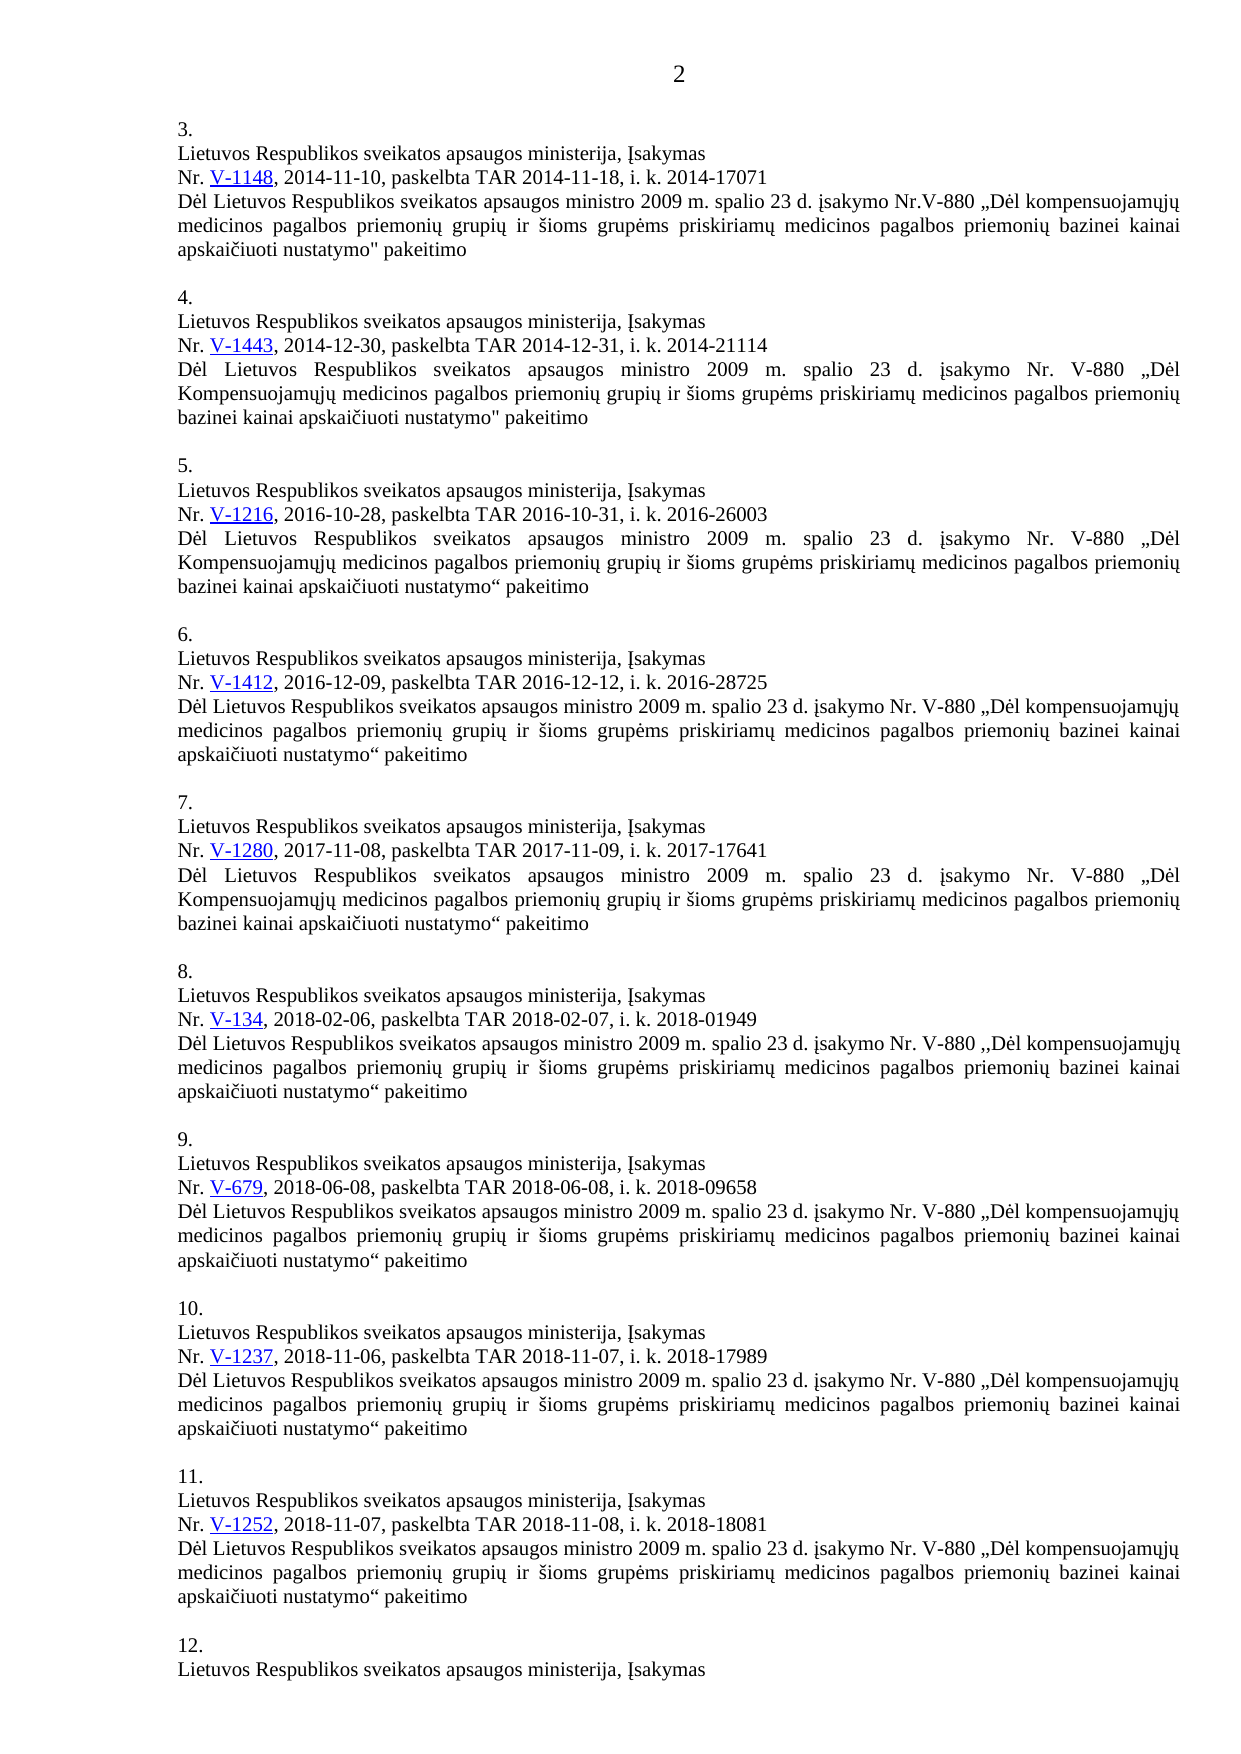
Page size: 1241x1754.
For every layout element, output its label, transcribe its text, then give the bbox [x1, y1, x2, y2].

text 3. [177, 117, 1181, 141]
text 8. [177, 959, 1181, 983]
text Lietuvos Respublikos sveikatos apsaugos ministerija, Įsakymas [177, 141, 1181, 165]
text Nr. V-1252, 2018-11-07, paskelbta TAR 2018-11-08, i. k. 2018-18081 [177, 1512, 1181, 1536]
text 9. [177, 1127, 1181, 1151]
text Nr. V-1443, 2014-12-30, paskelbta TAR 2014-12-31, i. k. 2014-21114 [177, 333, 1181, 357]
text 4. [177, 285, 1181, 309]
text Lietuvos Respublikos sveikatos apsaugos ministerija, Įsakymas [177, 1320, 1181, 1344]
text Nr. V-1237, 2018-11-06, paskelbta TAR 2018-11-07, i. k. 2018-17989 [177, 1344, 1181, 1368]
text Lietuvos Respublikos sveikatos apsaugos ministerija, Įsakymas [177, 1151, 1181, 1175]
text Lietuvos Respublikos sveikatos apsaugos ministerija, Įsakymas [177, 646, 1181, 670]
text Nr. V-1412, 2016-12-09, paskelbta TAR 2016-12-12, i. k. 2016-28725 [177, 670, 1181, 694]
text Lietuvos Respublikos sveikatos apsaugos ministerija, Įsakymas [177, 1657, 1181, 1681]
text 10. [177, 1296, 1181, 1320]
text Dėl Lietuvos Respublikos sveikatos apsaugos ministro 2009 m. spalio 23 d. įsakymo Nr. V-880 „Dėl Kompensuojamųjų medicinos pagalbos priemonių grupių ir šioms grupėms priskiriamų medicinos pagalbos priemonių bazinei kainai apskaičiuoti nustatymo" pakeitimo [177, 357, 1181, 429]
text Nr. V-1216, 2016-10-28, paskelbta TAR 2016-10-31, i. k. 2016-26003 [177, 502, 1181, 526]
text Lietuvos Respublikos sveikatos apsaugos ministerija, Įsakymas [177, 983, 1181, 1007]
text Dėl Lietuvos Respublikos sveikatos apsaugos ministro 2009 m. spalio 23 d. įsakymo Nr.V-880 „Dėl kompensuojamųjų medicinos pagalbos priemonių grupių ir šioms grupėms priskiriamų medicinos pagalbos priemonių bazinei kainai apskaičiuoti nustatymo" pakeitimo [177, 189, 1181, 261]
text 6. [177, 622, 1181, 646]
text Dėl Lietuvos Respublikos sveikatos apsaugos ministro 2009 m. spalio 23 d. įsakymo Nr. V-880 „Dėl Kompensuojamųjų medicinos pagalbos priemonių grupių ir šioms grupėms priskiriamų medicinos pagalbos priemonių bazinei kainai apskaičiuoti nustatymo“ pakeitimo [177, 526, 1181, 598]
text Lietuvos Respublikos sveikatos apsaugos ministerija, Įsakymas [177, 477, 1181, 502]
text 5. [177, 453, 1181, 477]
text Lietuvos Respublikos sveikatos apsaugos ministerija, Įsakymas [177, 1488, 1181, 1512]
text 7. [177, 790, 1181, 814]
text Dėl Lietuvos Respublikos sveikatos apsaugos ministro 2009 m. spalio 23 d. įsakymo Nr. V-880 „Dėl kompensuojamųjų medicinos pagalbos priemonių grupių ir šioms grupėms priskiriamų medicinos pagalbos priemonių bazinei kainai apskaičiuoti nustatymo“ pakeitimo [177, 1199, 1181, 1272]
text Lietuvos Respublikos sveikatos apsaugos ministerija, Įsakymas [177, 309, 1181, 333]
text Dėl Lietuvos Respublikos sveikatos apsaugos ministro 2009 m. spalio 23 d. įsakymo Nr. V-880 „Dėl kompensuojamųjų medicinos pagalbos priemonių grupių ir šioms grupėms priskiriamų medicinos pagalbos priemonių bazinei kainai apskaičiuoti nustatymo“ pakeitimo [177, 694, 1181, 766]
text 11. [177, 1464, 1181, 1488]
text Nr. V-1148, 2014-11-10, paskelbta TAR 2014-11-18, i. k. 2014-17071 [177, 165, 1181, 189]
text 12. [177, 1632, 1181, 1657]
text Dėl Lietuvos Respublikos sveikatos apsaugos ministro 2009 m. spalio 23 d. įsakymo Nr. V-880 „Dėl kompensuojamųjų medicinos pagalbos priemonių grupių ir šioms grupėms priskiriamų medicinos pagalbos priemonių bazinei kainai apskaičiuoti nustatymo“ pakeitimo [177, 1536, 1181, 1608]
text Dėl Lietuvos Respublikos sveikatos apsaugos ministro 2009 m. spalio 23 d. įsakymo Nr. V-880 „Dėl Kompensuojamųjų medicinos pagalbos priemonių grupių ir šioms grupėms priskiriamų medicinos pagalbos priemonių bazinei kainai apskaičiuoti nustatymo“ pakeitimo [177, 862, 1181, 935]
text Dėl Lietuvos Respublikos sveikatos apsaugos ministro 2009 m. spalio 23 d. įsakymo Nr. V-880 ,,Dėl kompensuojamųjų medicinos pagalbos priemonių grupių ir šioms grupėms priskiriamų medicinos pagalbos priemonių bazinei kainai apskaičiuoti nustatymo“ pakeitimo [177, 1031, 1181, 1103]
text Lietuvos Respublikos sveikatos apsaugos ministerija, Įsakymas [177, 814, 1181, 838]
text Nr. V-1280, 2017-11-08, paskelbta TAR 2017-11-09, i. k. 2017-17641 [177, 838, 1181, 862]
text Dėl Lietuvos Respublikos sveikatos apsaugos ministro 2009 m. spalio 23 d. įsakymo Nr. V-880 „Dėl kompensuojamųjų medicinos pagalbos priemonių grupių ir šioms grupėms priskiriamų medicinos pagalbos priemonių bazinei kainai apskaičiuoti nustatymo“ pakeitimo [177, 1368, 1181, 1440]
text Nr. V-679, 2018-06-08, paskelbta TAR 2018-06-08, i. k. 2018-09658 [177, 1175, 1181, 1199]
text Nr. V-134, 2018-02-06, paskelbta TAR 2018-02-07, i. k. 2018-01949 [177, 1007, 1181, 1031]
